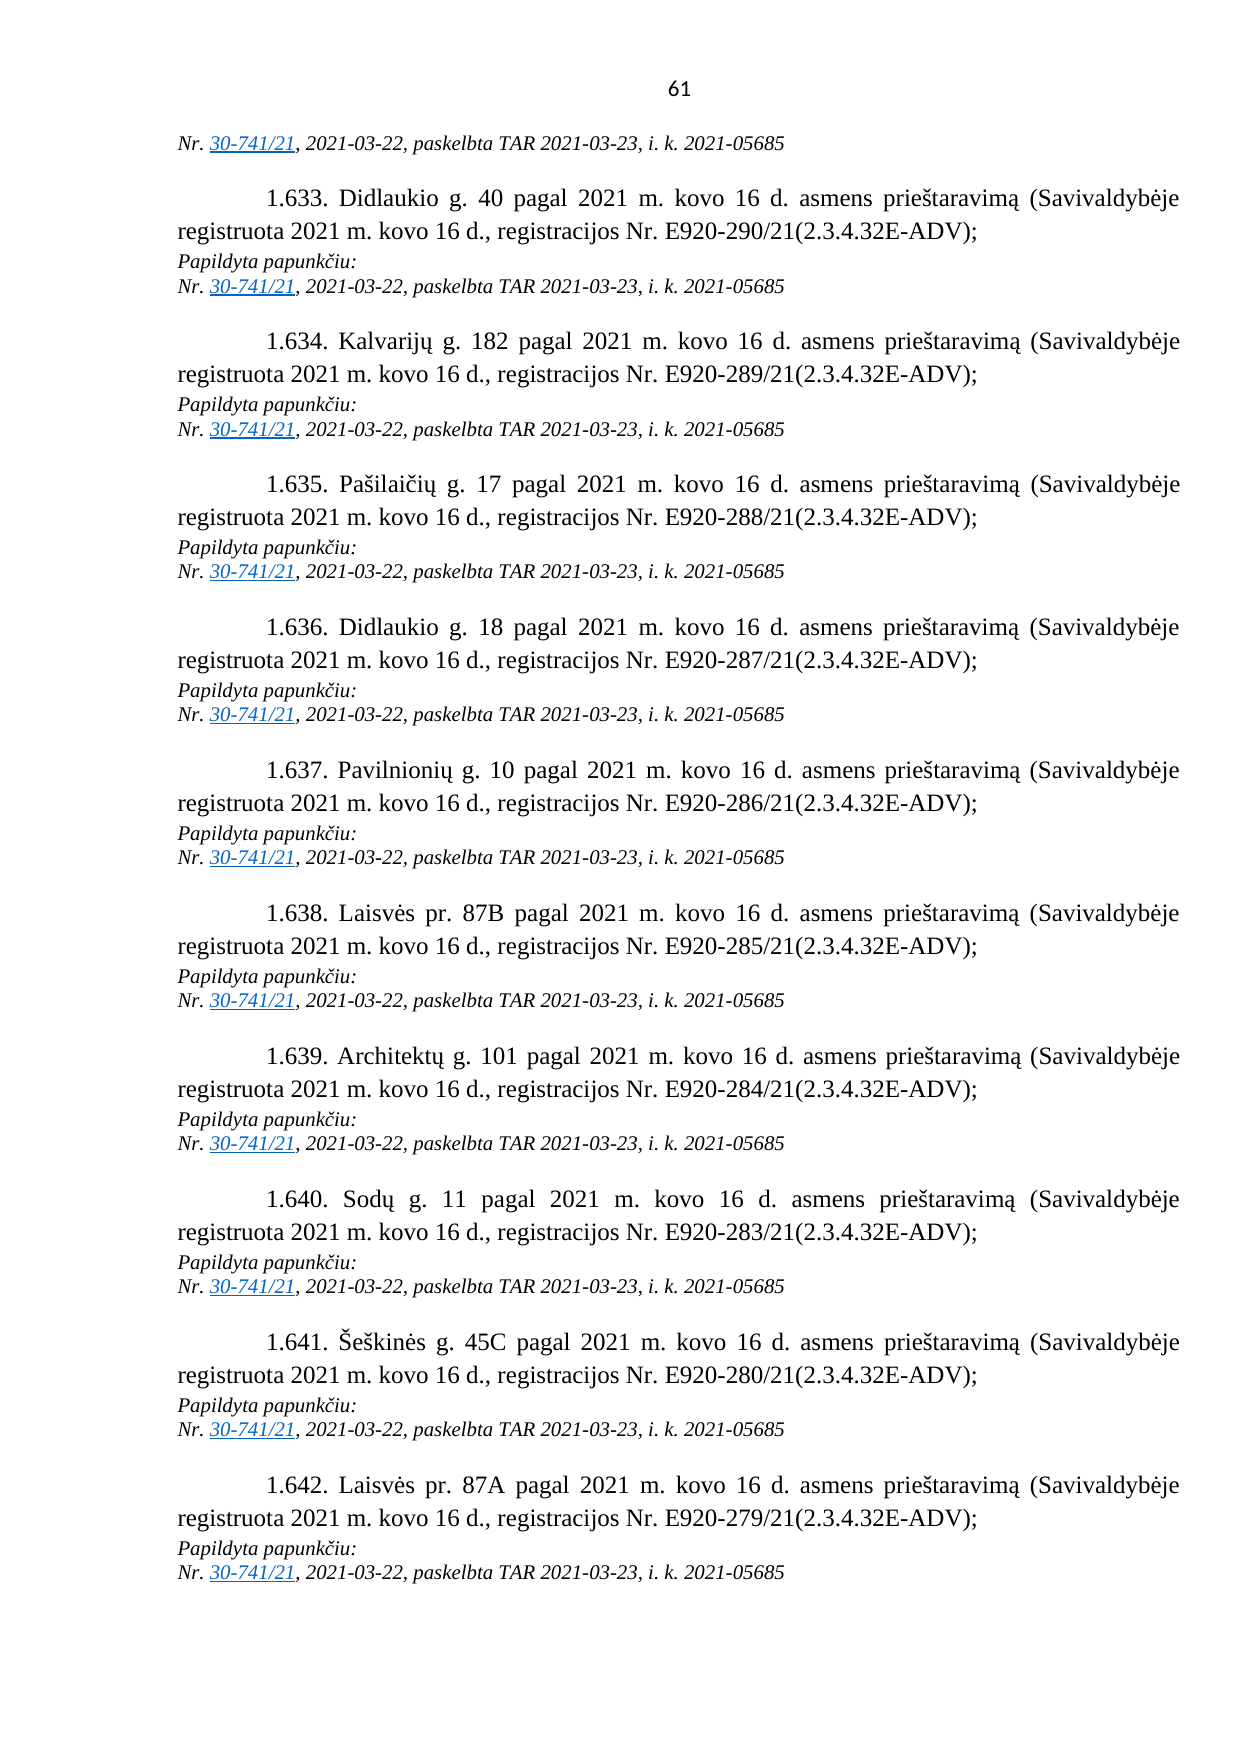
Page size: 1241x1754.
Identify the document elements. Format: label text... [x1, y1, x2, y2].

text Nr. 30-741/21, 2021-03-22, paskelbta TAR 2021-03-23, i. k. 2021-05685 [177, 845, 1181, 869]
text Papildyta papunkčiu: [177, 249, 1181, 273]
text Papildyta papunkčiu: [177, 1107, 1181, 1131]
text 1.637. Pavilnionių g. 10 pagal 2021 m. kovo 16 d. asmens prieštaravimą (Savivaldybėje registruota 2021 m. kovo 16 d., registracijos Nr. E920-286/21(2.3.4.32E-ADV); [177, 755, 1181, 817]
text 1.640. Sodų g. 11 pagal 2021 m. kovo 16 d. asmens prieštaravimą (Savivaldybėje registruota 2021 m. kovo 16 d., registracijos Nr. E920-283/21(2.3.4.32E-ADV); [177, 1184, 1181, 1246]
text 1.642. Laisvės pr. 87A pagal 2021 m. kovo 16 d. asmens prieštaravimą (Savivaldybėje registruota 2021 m. kovo 16 d., registracijos Nr. E920-279/21(2.3.4.32E-ADV); [177, 1470, 1181, 1531]
text Papildyta papunkčiu: [177, 1536, 1181, 1560]
text 1.634. Kalvarijų g. 182 pagal 2021 m. kovo 16 d. asmens prieštaravimą (Savivaldybėje registruota 2021 m. kovo 16 d., registracijos Nr. E920-289/21(2.3.4.32E-ADV); [177, 326, 1181, 388]
text Nr. 30-741/21, 2021-03-22, paskelbta TAR 2021-03-23, i. k. 2021-05685 [177, 273, 1181, 298]
text Nr. 30-741/21, 2021-03-22, paskelbta TAR 2021-03-23, i. k. 2021-05685 [177, 702, 1181, 726]
text 1.638. Laisvės pr. 87B pagal 2021 m. kovo 16 d. asmens prieštaravimą (Savivaldybėje registruota 2021 m. kovo 16 d., registracijos Nr. E920-285/21(2.3.4.32E-ADV); [177, 898, 1181, 960]
text Papildyta papunkčiu: [177, 1250, 1181, 1274]
text 1.639. Architektų g. 101 pagal 2021 m. kovo 16 d. asmens prieštaravimą (Savivaldybėje registruota 2021 m. kovo 16 d., registracijos Nr. E920-284/21(2.3.4.32E-ADV); [177, 1041, 1181, 1103]
text Papildyta papunkčiu: [177, 392, 1181, 416]
text Nr. 30-741/21, 2021-03-22, paskelbta TAR 2021-03-23, i. k. 2021-05685 [177, 1417, 1181, 1441]
text Nr. 30-741/21, 2021-03-22, paskelbta TAR 2021-03-23, i. k. 2021-05685 [177, 559, 1181, 583]
text Papildyta papunkčiu: [177, 535, 1181, 559]
text Nr. 30-741/21, 2021-03-22, paskelbta TAR 2021-03-23, i. k. 2021-05685 [177, 131, 1181, 155]
text 1.635. Pašilaičių g. 17 pagal 2021 m. kovo 16 d. asmens prieštaravimą (Savivaldybėje registruota 2021 m. kovo 16 d., registracijos Nr. E920-288/21(2.3.4.32E-ADV); [177, 469, 1181, 531]
text 1.633. Didlaukio g. 40 pagal 2021 m. kovo 16 d. asmens prieštaravimą (Savivaldybėje registruota 2021 m. kovo 16 d., registracijos Nr. E920-290/21(2.3.4.32E-ADV); [177, 183, 1181, 245]
text Papildyta papunkčiu: [177, 678, 1181, 702]
text 1.636. Didlaukio g. 18 pagal 2021 m. kovo 16 d. asmens prieštaravimą (Savivaldybėje registruota 2021 m. kovo 16 d., registracijos Nr. E920-287/21(2.3.4.32E-ADV); [177, 612, 1181, 674]
text Nr. 30-741/21, 2021-03-22, paskelbta TAR 2021-03-23, i. k. 2021-05685 [177, 1131, 1181, 1155]
text Papildyta papunkčiu: [177, 1393, 1181, 1417]
text Nr. 30-741/21, 2021-03-22, paskelbta TAR 2021-03-23, i. k. 2021-05685 [177, 1560, 1181, 1584]
text Papildyta papunkčiu: [177, 964, 1181, 988]
text Nr. 30-741/21, 2021-03-22, paskelbta TAR 2021-03-23, i. k. 2021-05685 [177, 1274, 1181, 1298]
text Nr. 30-741/21, 2021-03-22, paskelbta TAR 2021-03-23, i. k. 2021-05685 [177, 416, 1181, 441]
text 1.641. Šeškinės g. 45C pagal 2021 m. kovo 16 d. asmens prieštaravimą (Savivaldybėje registruota 2021 m. kovo 16 d., registracijos Nr. E920-280/21(2.3.4.32E-ADV); [177, 1327, 1181, 1388]
text Papildyta papunkčiu: [177, 821, 1181, 845]
text Nr. 30-741/21, 2021-03-22, paskelbta TAR 2021-03-23, i. k. 2021-05685 [177, 988, 1181, 1012]
